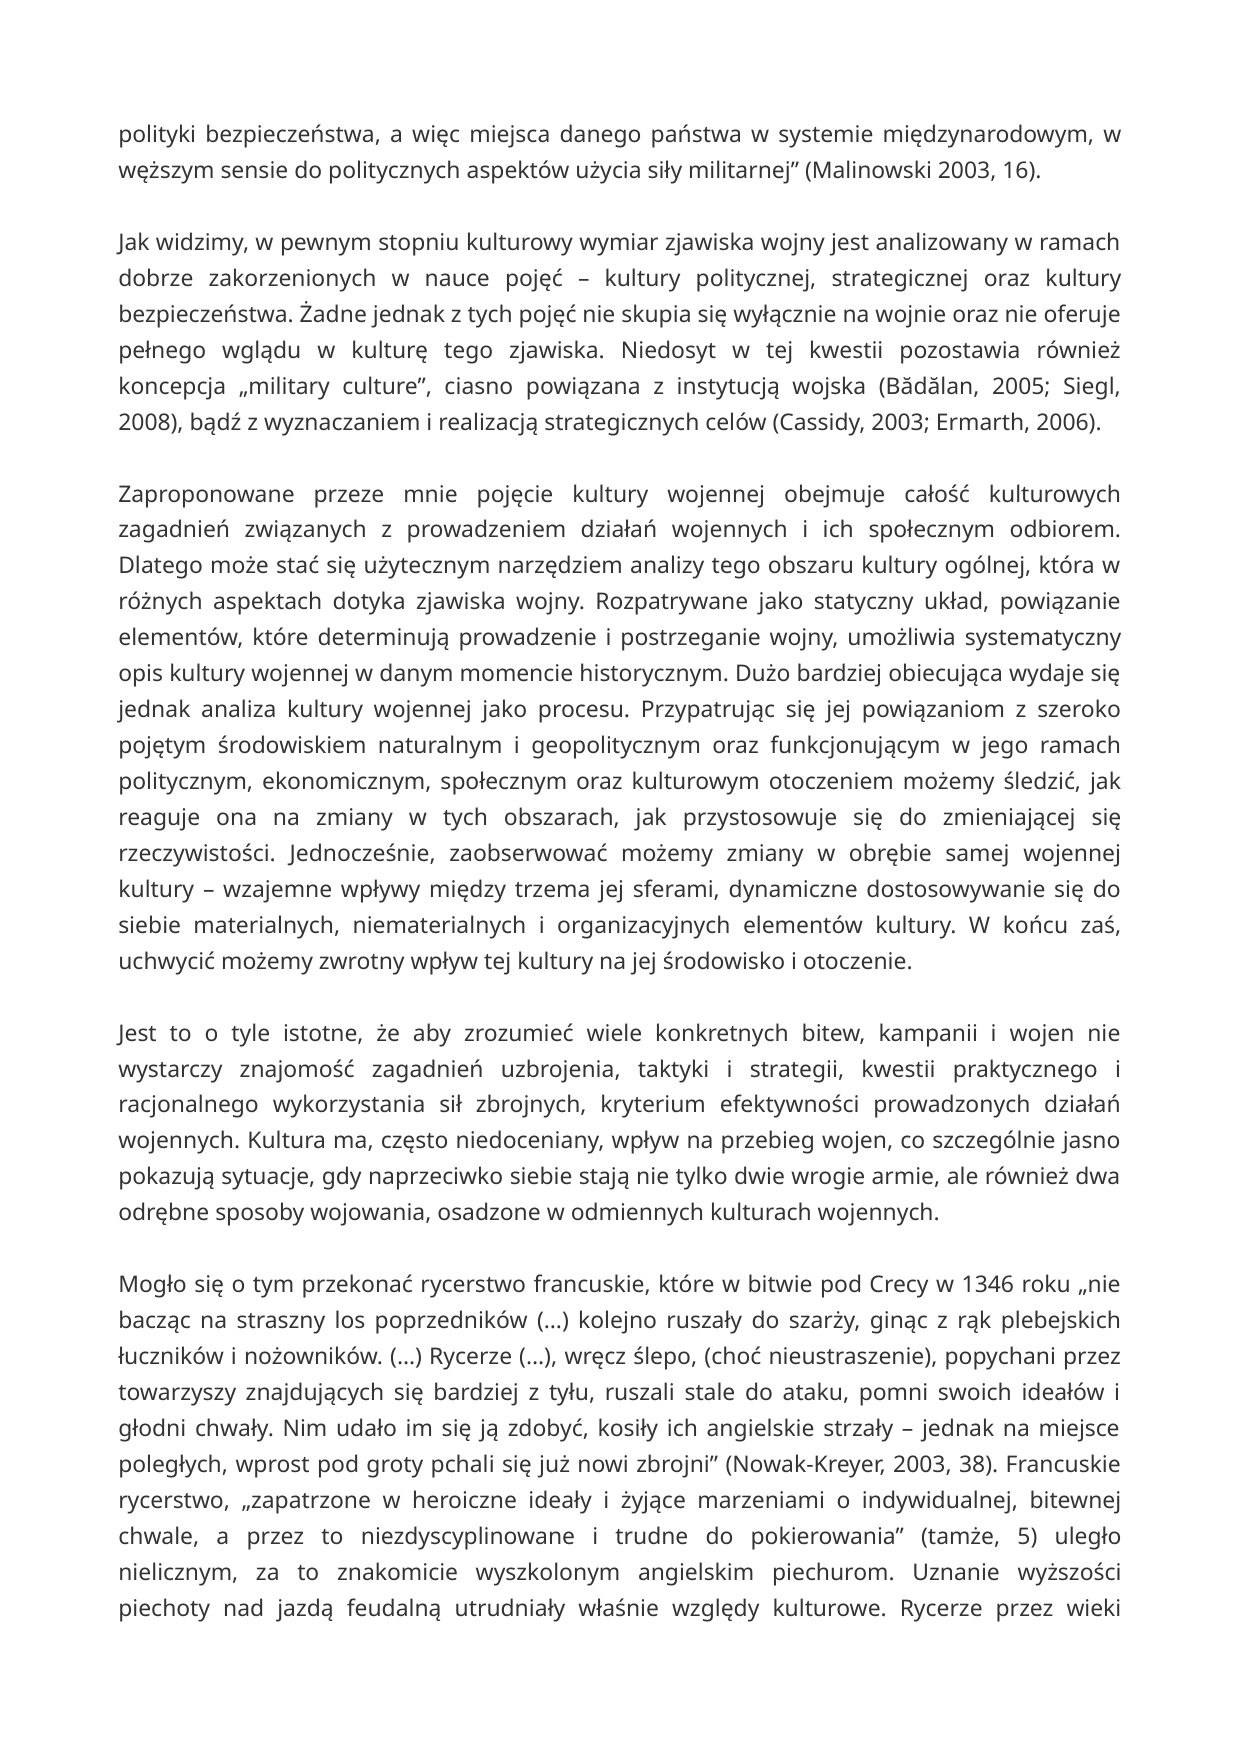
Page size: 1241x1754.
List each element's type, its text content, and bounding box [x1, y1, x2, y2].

text Zaproponowane przeze mnie pojęcie kultury wojennej obejmuje całość kulturowych zagadnień związanych z prowadzeniem działań wojennych i ich społecznym odbiorem. Dlatego może stać się użytecznym narzędziem analizy tego obszaru kultury ogólnej, która w różnych aspektach dotyka zjawiska wojny. Rozpatrywane jako statyczny układ, powiązanie elementów, które determinują prowadzenie i postrzeganie wojny, umożliwia systematyczny opis kultury wojennej w danym momencie historycznym. Dużo bardziej obiecująca wydaje się jednak analiza kultury wojennej jako procesu. Przypatrując się jej powiązaniom z szeroko pojętym środowiskiem naturalnym i geopolitycznym oraz funkcjonującym w jego ramach politycznym, ekonomicznym, społecznym oraz kulturowym otoczeniem możemy śledzić, jak reaguje ona na zmiany w tych obszarach, jak przystosowuje się do zmieniającej się rzeczywistości. Jednocześnie, zaobserwować możemy zmiany w obrębie samej wojennej kultury – wzajemne wpływy między trzema jej sferami, dynamiczne dostosowywanie się do siebie materialnych, niematerialnych i organizacyjnych elementów kultury. W końcu zaś, uchwycić możemy zwrotny wpływ tej kultury na jej środowisko i otoczenie. [118, 477, 1122, 976]
text Jak widzimy, w pewnym stopniu kulturowy wymiar zjawiska wojny jest analizowany w ramach dobrze zakorzenionych w nauce pojęć – kultury politycznej, strategicznej oraz kultury bezpieczeństwa. Żadne jednak z tych pojęć nie skupia się wyłącznie na wojnie oraz nie oferuje pełnego wglądu w kulturę tego zjawiska. Niedosyt w tej kwestii pozostawia również koncepcja „military culture”, ciasno powiązana z instytucją wojska (Bădălan, 2005; Siegl, 2008), bądź z wyznaczaniem i realizacją strategicznych celów (Cassidy, 2003; Ermarth, 2006). [118, 226, 1122, 437]
text Mogło się o tym przekonać rycerstwo francuskie, które w bitwie pod Crecy w 1346 roku „nie bacząc na straszny los poprzedników (…) kolejno ruszały do szarży, ginąc z rąk plebejskich łuczników i nożowników. (…) Rycerze (…), wręcz ślepo, (choć nieustraszenie), popychani przez towarzyszy znajdujących się bardziej z tyłu, ruszali stale do ataku, pomni swoich ideałów i głodni chwały. Nim udało im się ją zdobyć, kosiły ich angielskie strzały – jednak na miejsce poległych, wprost pod groty pchali się już nowi zbrojni” (Nowak-Kreyer, 2003, 38). Francuskie rycerstwo, „zapatrzone w heroiczne ideały i żyjące marzeniami o indywidualnej, bitewnej chwale, a przez to niezdyscyplinowane i trudne do pokierowania” (tamże, 5) uległo nielicznym, za to znakomicie wyszkolonym angielskim piechurom. Uznanie wyższości piechoty nad jazdą feudalną utrudniały właśnie względy kulturowe. Rycerze przez wieki [118, 1268, 1122, 1623]
text Jest to o tyle istotne, że aby zrozumieć wiele konkretnych bitew, kampanii i wojen nie wystarczy znajomość zagadnień uzbrojenia, taktyki i strategii, kwestii praktycznego i racjonalnego wykorzystania sił zbrojnych, kryterium efektywności prowadzonych działań wojennych. Kultura ma, często niedoceniany, wpływ na przebieg wojen, co szczególnie jasno pokazują sytuacje, gdy naprzeciwko siebie stają nie tylko dwie wrogie armie, ale również dwa odrębne sposoby wojowania, osadzone w odmiennych kulturach wojennych. [118, 1017, 1122, 1227]
text polityki bezpieczeństwa, a więc miejsca danego państwa w systemie międzynarodowym, w węższym sensie do politycznych aspektów użycia siły militarnej” (Malinowski 2003, 16). [118, 118, 1122, 185]
